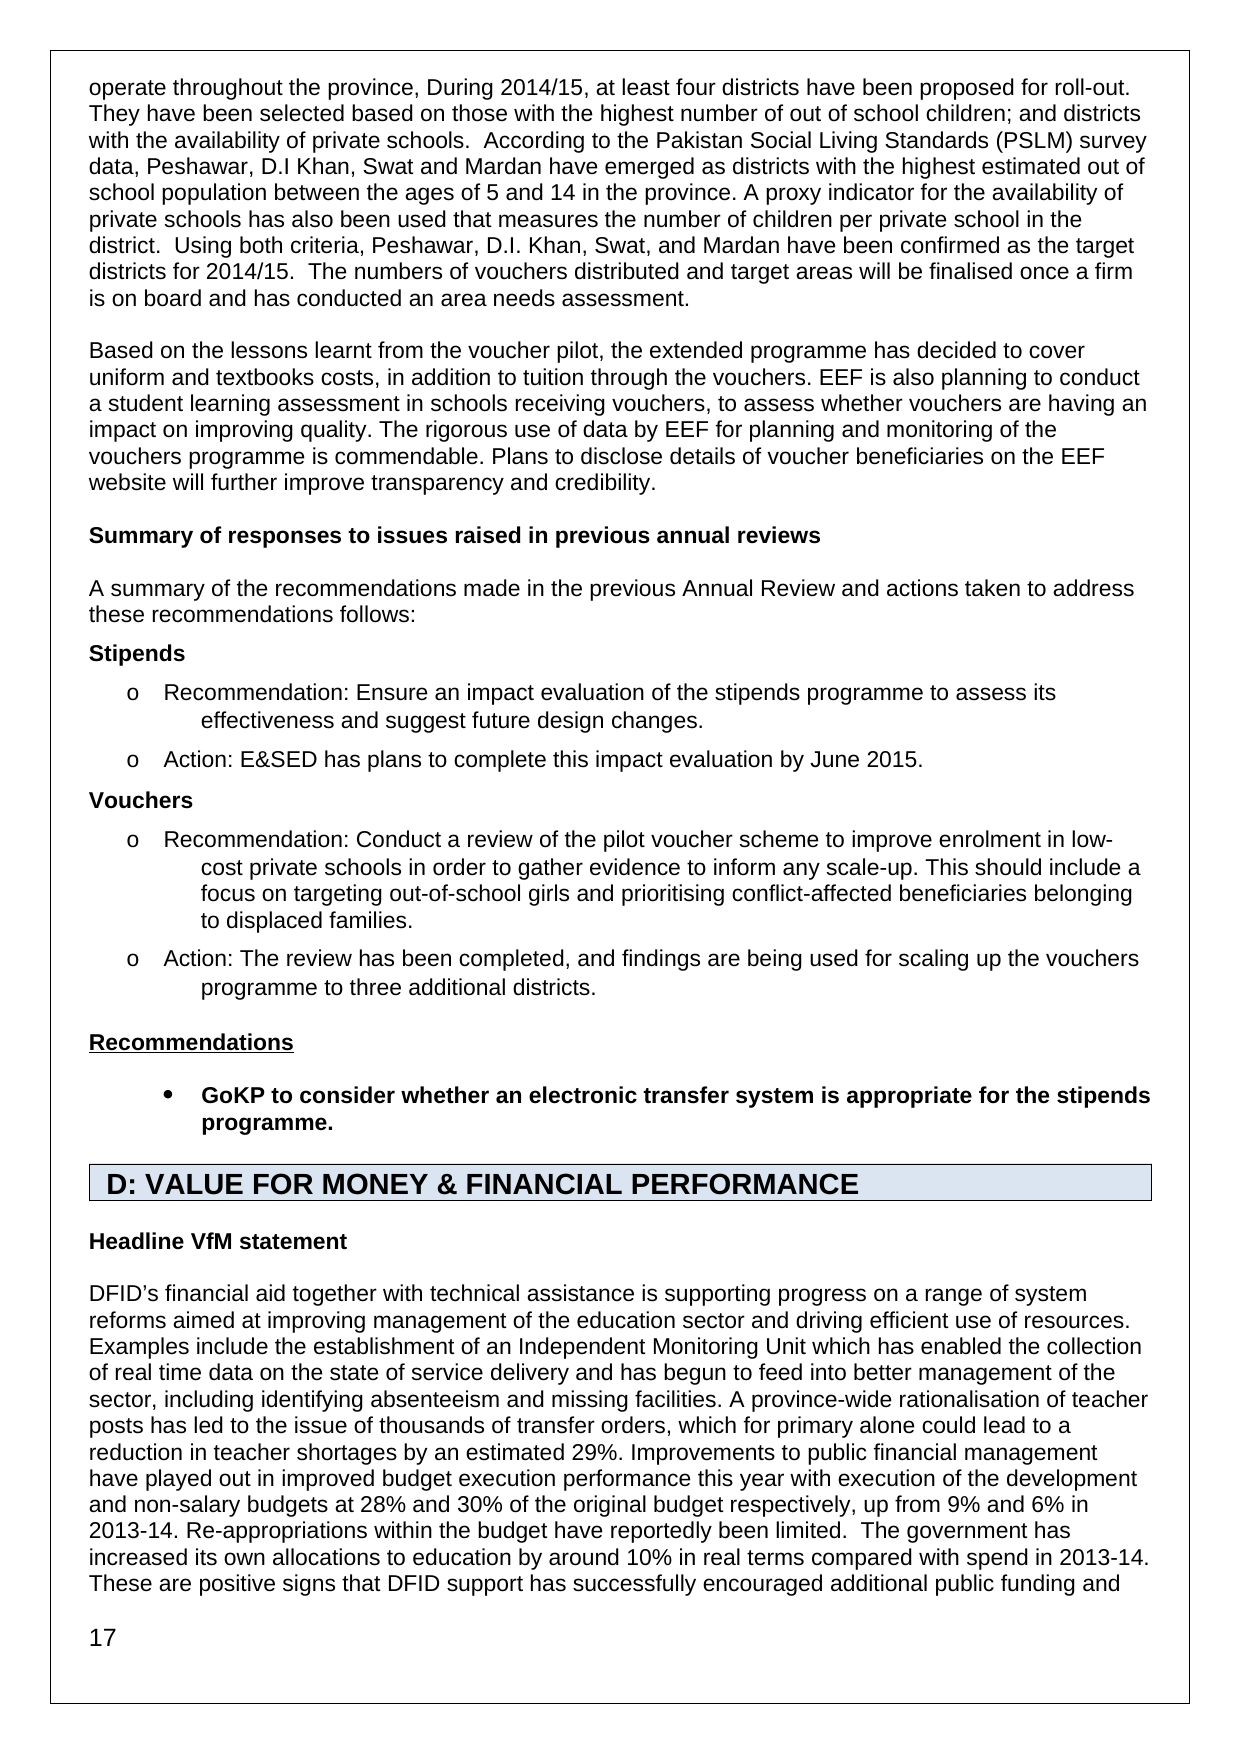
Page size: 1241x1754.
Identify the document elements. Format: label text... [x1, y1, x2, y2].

text DFID’s financial aid together with technical assistance is supporting progress on a range of system reforms aimed at improving management of the education sector and driving efficient use of resources. Examples include the establishment of an Independent Monitoring Unit which has enabled the collection of real time data on the state of service delivery and has begun to feed into better management of the sector, including identifying absenteeism and missing facilities. A province-wide rationalisation of teacher posts has led to the issue of thousands of transfer orders, which for primary alone could lead to a reduction in teacher shortages by an estimated 29%. Improvements to public financial management have played out in improved budget execution performance this year with execution of the development and non-salary budgets at 28% and 30% of the original budget respectively, up from 9% and 6% in 2013-14. Re-appropriations within the budget have reportedly been limited. The government has increased its own allocations to education by around 10% in real terms compared with spend in 2013-14. These are positive signs that DFID support has successfully encouraged additional public funding and [89, 1280, 1152, 1597]
subtitle D: VALUE FOR MONEY & FINANCIAL PERFORMANCE [90, 1165, 1151, 1200]
text Stipends [89, 640, 1152, 666]
text Vouchers [89, 787, 1152, 813]
list Recommendation: Conduct a review of the pilot voucher scheme to improve enrolment in low-cost private schools in order to gather evidence to inform any scale-up. This should include a focus on targeting out-of-school girls and prioritising conflict-affected beneficiaries belonging to displaced families. [126, 826, 1152, 933]
text Summary of responses to issues raised in previous annual reviews [89, 522, 1152, 548]
text Headline VfM statement [89, 1228, 1152, 1254]
text Recommendations [89, 1029, 1152, 1055]
list GoKP to consider whether an electronic transfer system is appropriate for the stipends programme. [164, 1082, 1152, 1135]
list Recommendation: Ensure an impact evaluation of the stipends programme to assess its effectiveness and suggest future design changes. [126, 679, 1152, 733]
text Based on the lessons learnt from the voucher pilot, the extended programme has decided to cover uniform and textbooks costs, in addition to tuition through the vouchers. EEF is also planning to conduct a student learning assessment in schools receiving vouchers, to assess whether vouchers are having an impact on improving quality. The rigorous use of data by EEF for planning and monitoring of the vouchers programme is commendable. Plans to disclose details of voucher beneficiaries on the EEF website will further improve transparency and credibility. [89, 337, 1152, 496]
text operate throughout the province, During 2014/15, at least four districts have been proposed for roll-out. They have been selected based on those with the highest number of out of school children; and districts with the availability of private schools. According to the Pakistan Social Living Standards (PSLM) survey data, Peshawar, D.I Khan, Swat and Mardan have emerged as districts with the highest estimated out of school population between the ages of 5 and 14 in the province. A proxy indicator for the availability of private schools has also been used that measures the number of children per private school in the district. Using both criteria, Peshawar, D.I. Khan, Swat, and Mardan have been confirmed as the target districts for 2014/15. The numbers of vouchers distributed and target areas will be finalised once a firm is on board and has conducted an area needs assessment. [89, 74, 1152, 311]
text A summary of the recommendations made in the previous Annual Review and actions taken to address these recommendations follows: [89, 574, 1152, 627]
list Action: E&SED has plans to complete this impact evaluation by June 2015. [126, 746, 1152, 774]
list Action: The review has been completed, and findings are being used for scaling up the vouchers programme to three additional districts. [126, 945, 1152, 1000]
